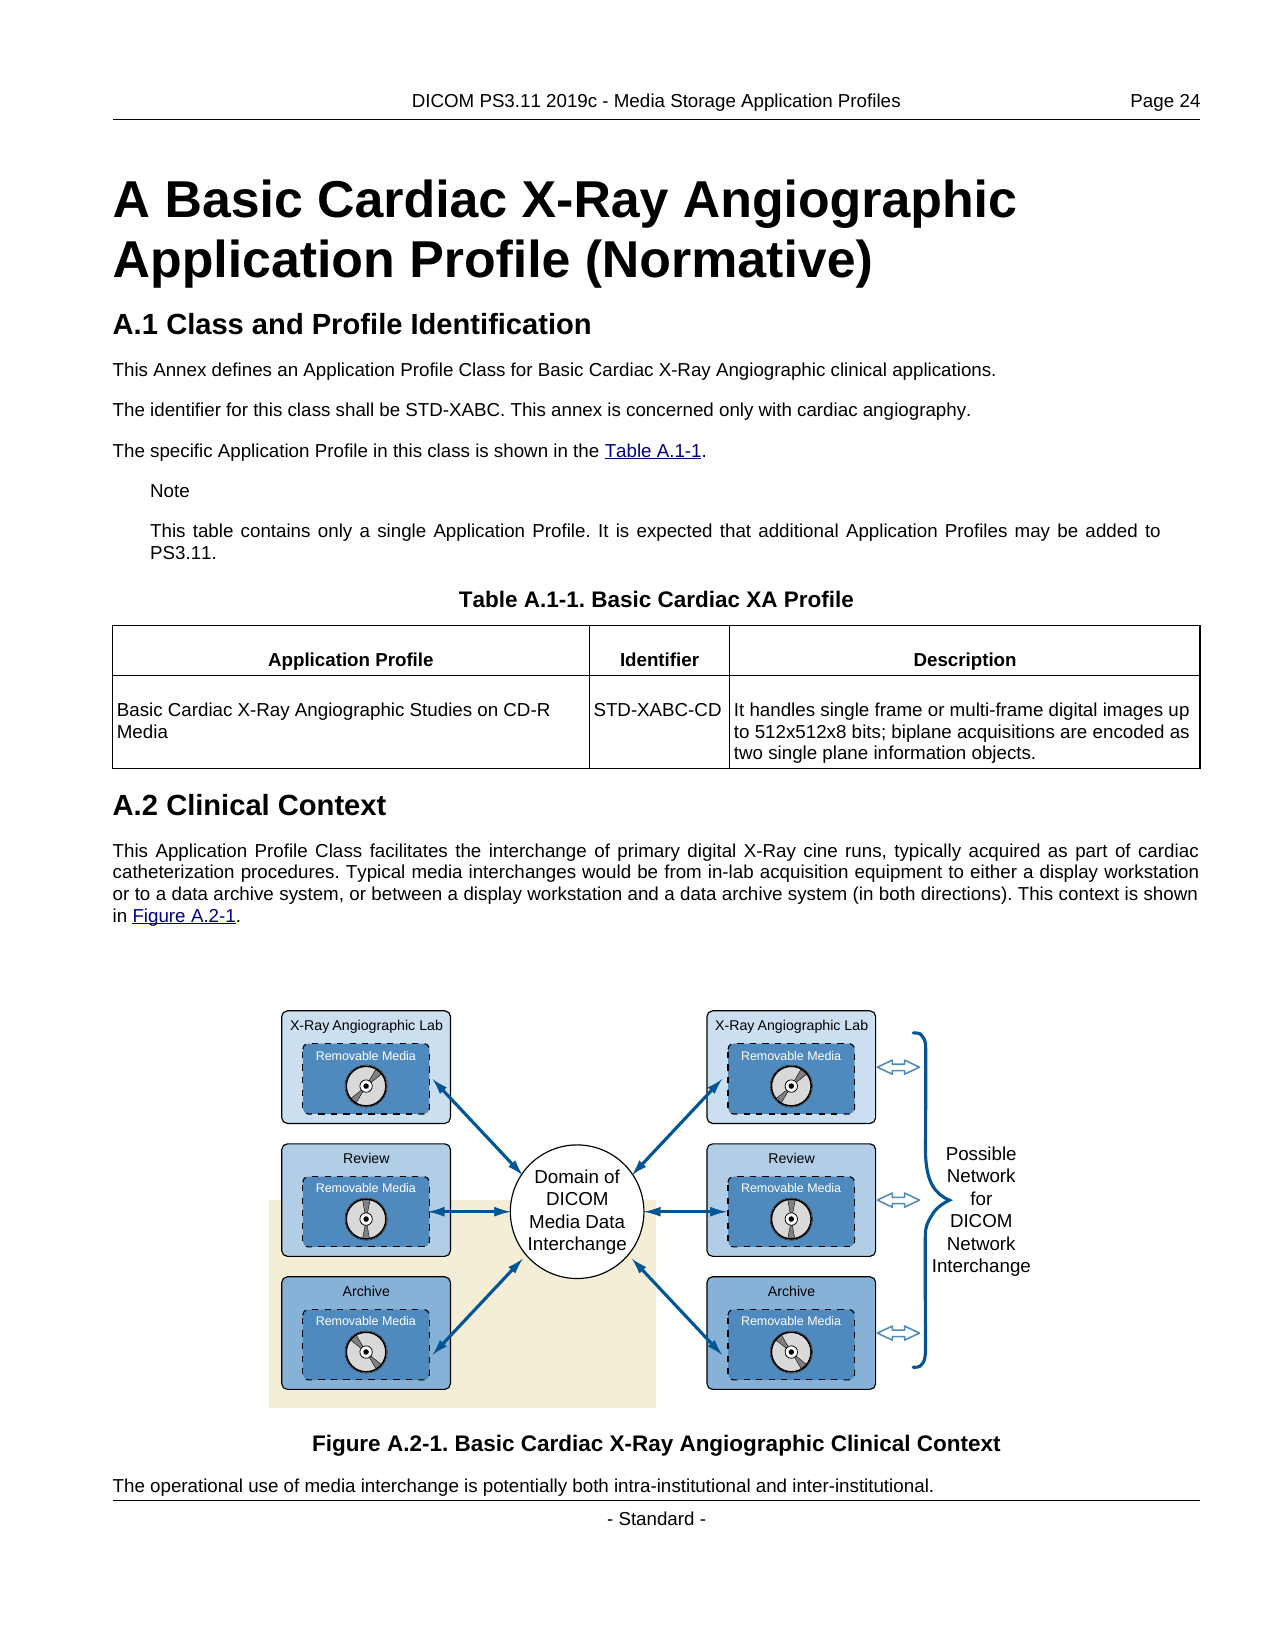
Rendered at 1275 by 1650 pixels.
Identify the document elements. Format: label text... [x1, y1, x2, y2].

text The identifier for this class shall be STD-XABC. This annex is concerned only with cardiac angiography. [112, 399, 1200, 421]
table_header Description [730, 626, 1199, 675]
text A.1 Class and Profile Identification [112, 307, 1200, 340]
table_cell It handles single frame or multi-frame digital images up to 512x512x8 bits; biplane acquisitions are encoded as two single plane information objects. [730, 676, 1199, 768]
text A Basic Cardiac X-Ray Angiographic Application Profile (Normative) [112, 169, 1200, 288]
table_header Application Profile [113, 626, 589, 675]
text Figure A.2-1. Basic Cardiac X-Ray Angiographic Clinical Context [112, 1430, 1200, 1456]
text This Annex defines an Application Profile Class for Basic Cardiac X-Ray Angiographic clinical applications. [112, 359, 1200, 381]
table_header Identifier [590, 626, 729, 675]
table_cell STD-XABC-CD [590, 676, 729, 768]
text Note [150, 480, 1162, 501]
text A.2 Clinical Context [112, 787, 1200, 821]
table_cell Basic Cardiac X-Ray Angiographic Studies on CD-R Media [113, 676, 589, 768]
text Table A.1-1. Basic Cardiac XA Profile [112, 586, 1200, 612]
text This table contains only a single Application Profile. It is expected that additional Application Profiles may be added to PS3.11. [150, 520, 1162, 563]
text The specific Application Profile in this class is shown in the Table A.1-1. [112, 439, 1200, 461]
text This Application Profile Class facilitates the interchange of primary digital X-Ray cine runs, typically acquired as part of cardiac catheterization procedures. Typical media interchanges would be from in-lab acquisition equipment to either a display workstation or to a data archive system, or between a display workstation and a data archive system (in both directions). This context is shown in Figure A.2-1. [112, 840, 1200, 926]
text The operational use of media interchange is potentially both intra-institutional and inter-institutional. [112, 1475, 1200, 1497]
